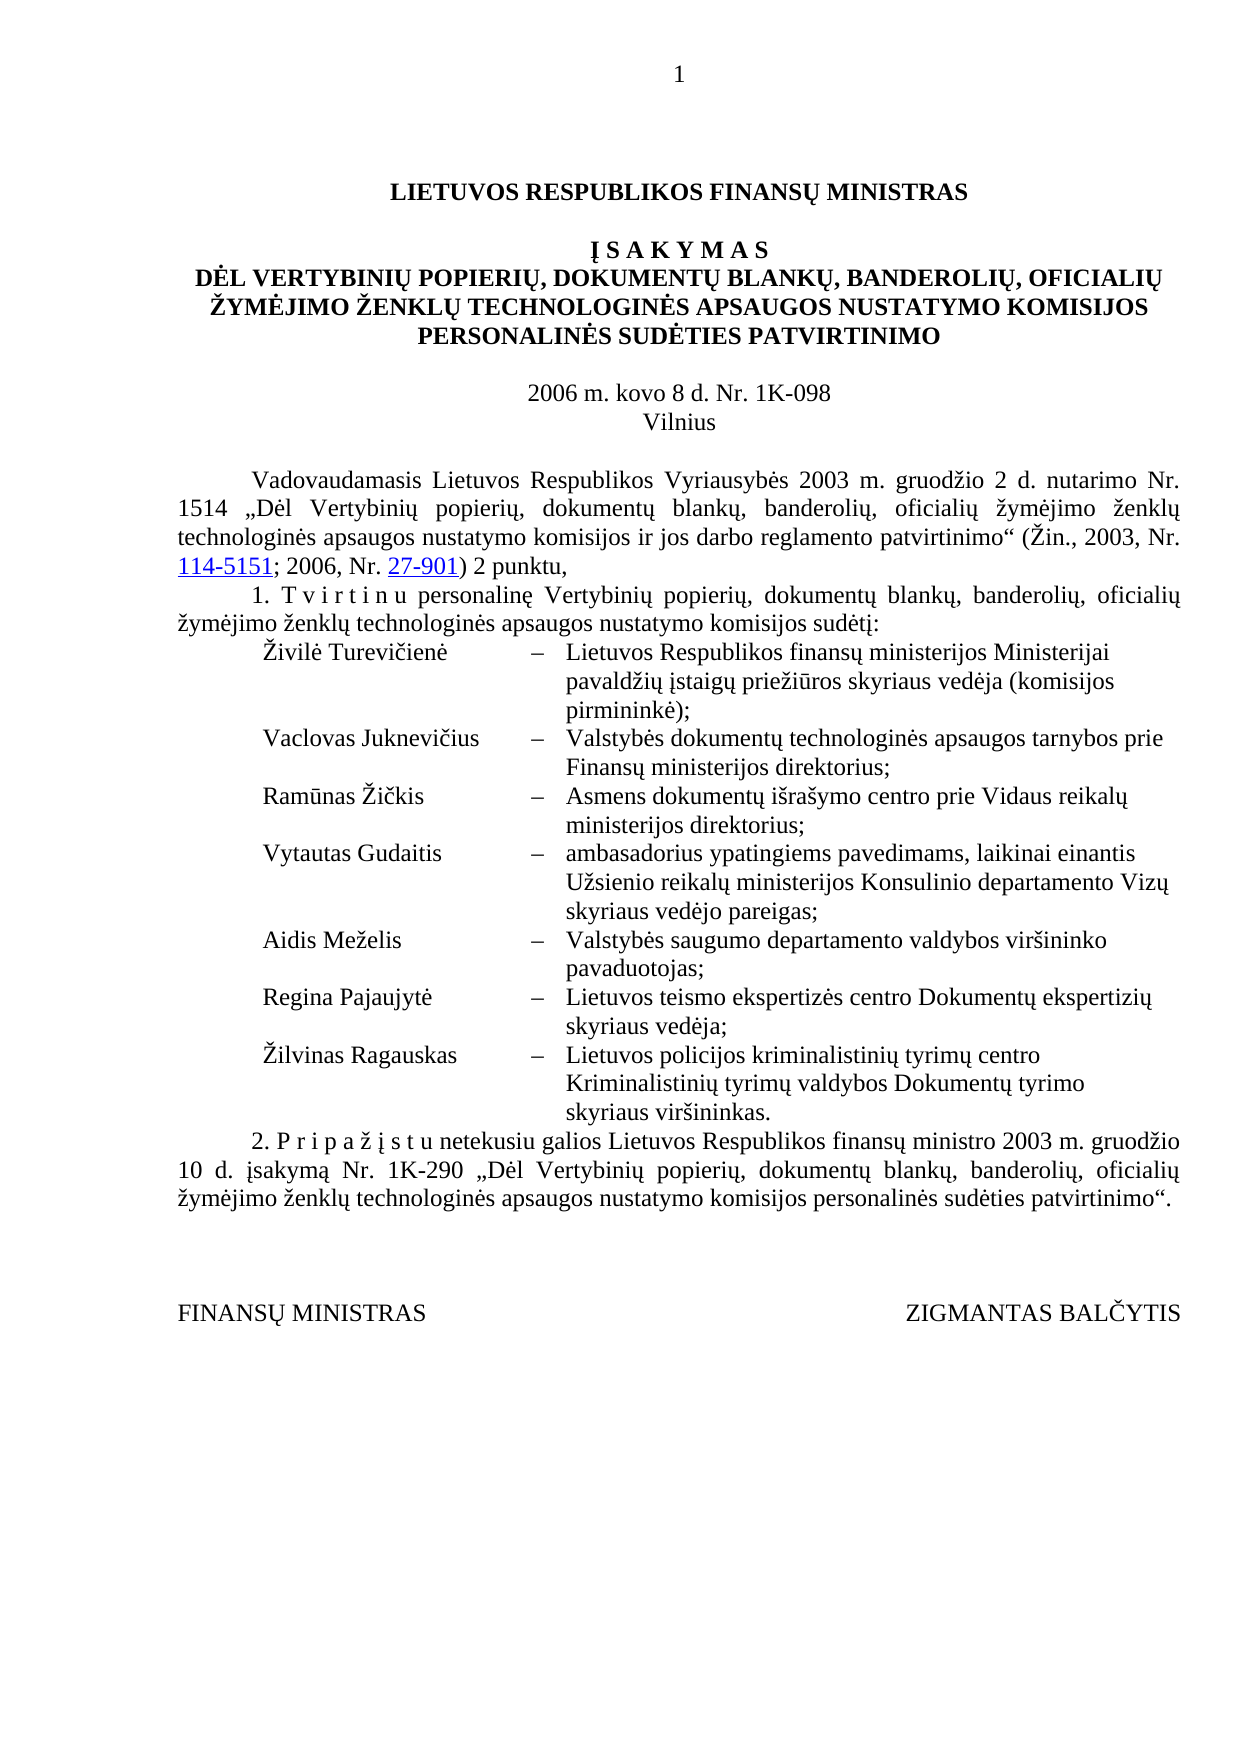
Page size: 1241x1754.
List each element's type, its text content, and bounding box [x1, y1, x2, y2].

text Į S A K Y M A S [177, 235, 1181, 263]
text 2. Pripažįstu netekusiu galios Lietuvos Respublikos finansų ministro 2003 m. gruodžio 10 d. įsakymą Nr. 1K-290 „Dėl Vertybinių popierių, dokumentų blankų, banderolių, oficialių žymėjimo ženklų technologinės apsaugos nustatymo komisijos personalinės sudėties patvirtinimo“. [177, 1126, 1181, 1212]
table_cell – [520, 982, 554, 1040]
table_cell Regina Pajaujytė [177, 982, 519, 1040]
table_cell Valstybės dokumentų technologinės apsaugos tarnybos prie Finansų ministerijos direktorius; [554, 724, 1182, 781]
text Vilnius [177, 407, 1181, 436]
table_header Lietuvos Respublikos finansų ministerijos Ministerijai pavaldžių įstaigų priežiūros skyriaus vedėja (komisijos pirmininkė); [554, 637, 1182, 723]
table_cell – [520, 839, 554, 925]
table_cell Aidis Meželis [177, 925, 519, 982]
table_cell Lietuvos teismo ekspertizės centro Dokumentų ekspertizių skyriaus vedėja; [554, 982, 1182, 1040]
text Vadovaudamasis Lietuvos Respublikos Vyriausybės 2003 m. gruodžio 2 d. nutarimo Nr. 1514 „Dėl Vertybinių popierių, dokumentų blankų, banderolių, oficialių žymėjimo ženklų technologinės apsaugos nustatymo komisijos ir jos darbo reglamento patvirtinimo“ (Žin., 2003, Nr. 114-5151; 2006, Nr. 27-901) 2 punktu, [177, 465, 1181, 580]
table_header Živilė Turevičienė [177, 637, 519, 723]
table_cell Valstybės saugumo departamento valdybos viršininko pavaduotojas; [554, 925, 1182, 982]
table_cell – [520, 724, 554, 781]
text 1. Tvirtinu personalinę Vertybinių popierių, dokumentų blankų, banderolių, oficialių žymėjimo ženklų technologinės apsaugos nustatymo komisijos sudėtį: [177, 580, 1181, 637]
text 2006 m. kovo 8 d. Nr. 1K-098 [177, 378, 1181, 407]
table_cell ambasadorius ypatingiems pavedimams, laikinai einantis Užsienio reikalų ministerijos Konsulinio departamento Vizų skyriaus vedėjo pareigas; [554, 839, 1182, 925]
text LIETUVOS RESPUBLIKOS FINANSŲ MINISTRAS [177, 177, 1181, 206]
table_cell – [520, 925, 554, 982]
table_cell Ramūnas Žičkis [177, 781, 519, 838]
text DĖL VERTYBINIŲ POPIERIŲ, DOKUMENTŲ BLANKŲ, BANDEROLIŲ, OFICIALIŲ ŽYMĖJIMO ŽENKLŲ TECHNOLOGINĖS APSAUGOS NUSTATYMO KOMISIJOS PERSONALINĖS SUDĖTIES PATVIRTINIMO [177, 263, 1181, 350]
table_cell Asmens dokumentų išrašymo centro prie Vidaus reikalų ministerijos direktorius; [554, 781, 1182, 838]
table_cell – [520, 1040, 554, 1126]
table_cell – [520, 781, 554, 838]
table_cell Vytautas Gudaitis [177, 839, 519, 925]
table_cell Žilvinas Ragauskas [177, 1040, 519, 1126]
table_cell Lietuvos policijos kriminalistinių tyrimų centro Kriminalistinių tyrimų valdybos Dokumentų tyrimo skyriaus viršininkas. [554, 1040, 1182, 1126]
table_cell Vaclovas Juknevičius [177, 724, 519, 781]
text FINANSŲ MINISTRAS ZIGMANTAS BALČYTIS [177, 1298, 1181, 1327]
table_header – [520, 637, 554, 723]
